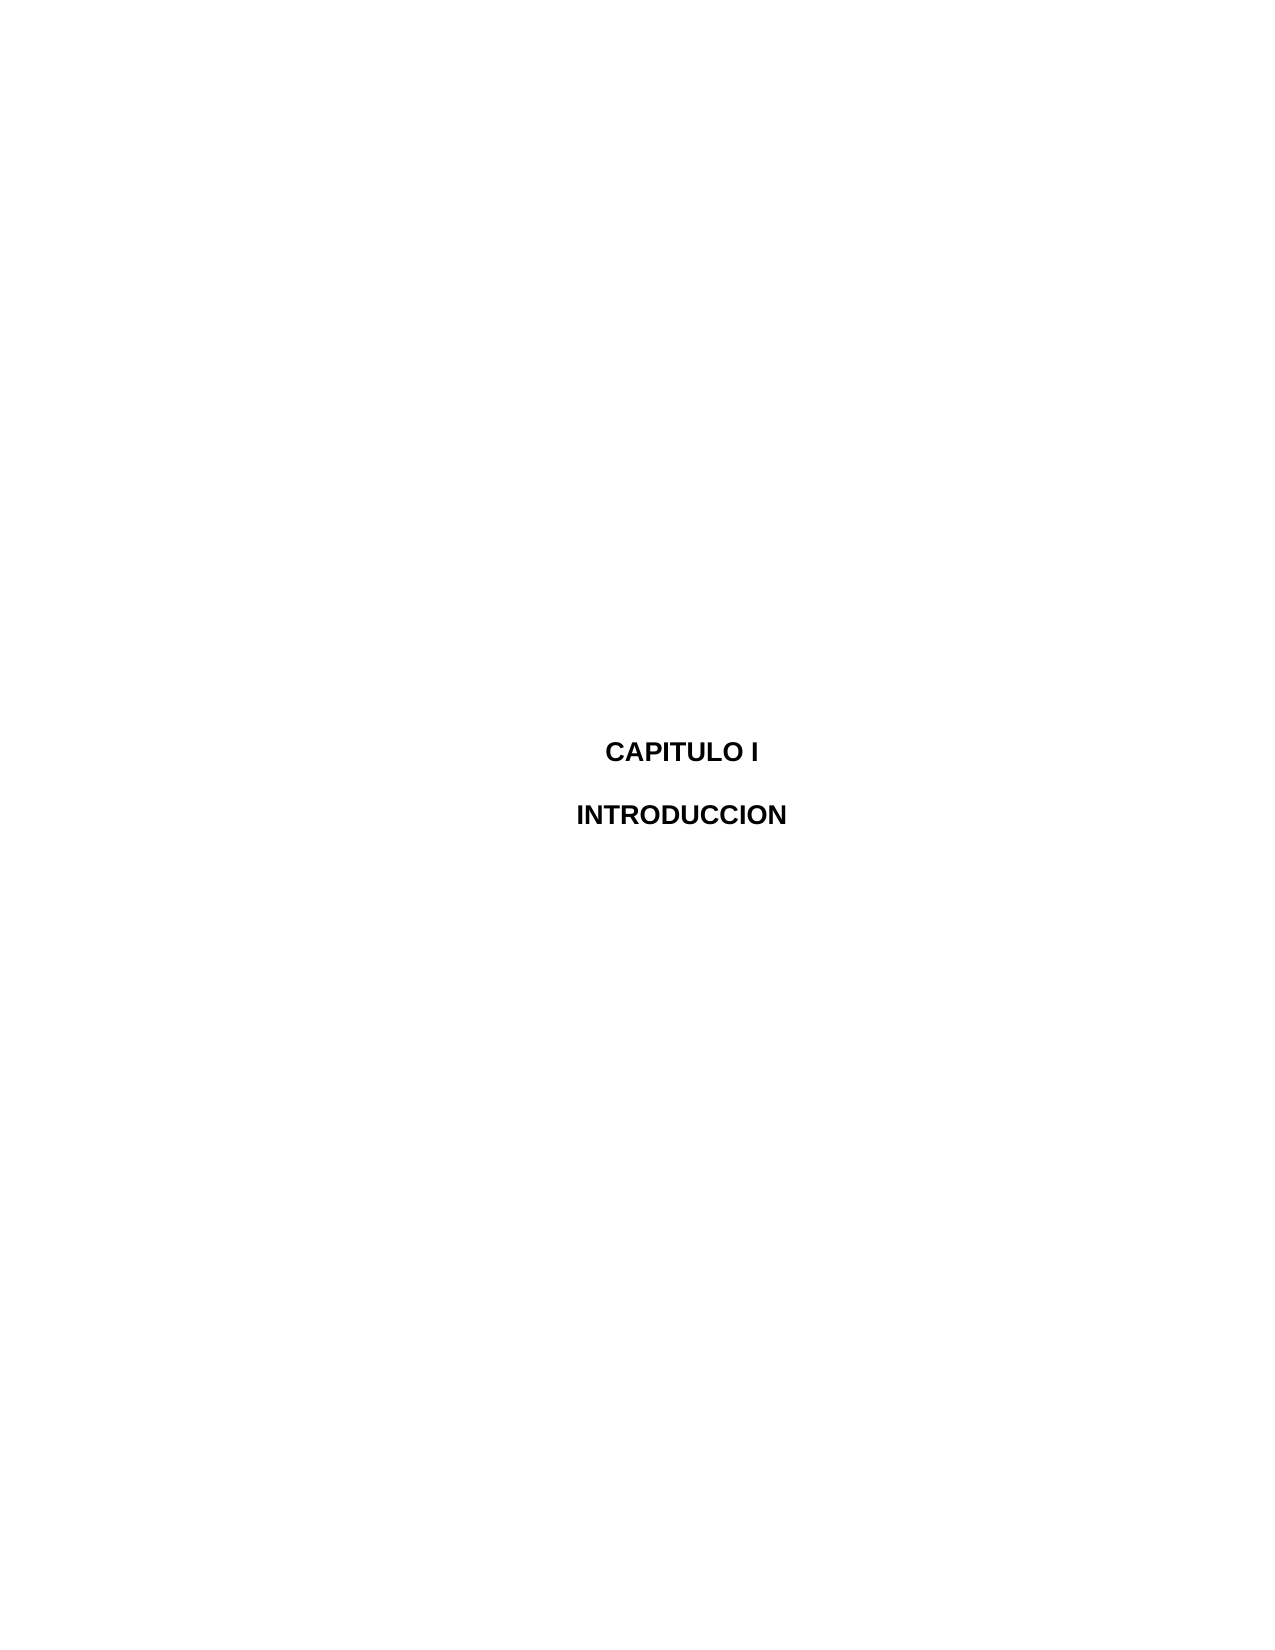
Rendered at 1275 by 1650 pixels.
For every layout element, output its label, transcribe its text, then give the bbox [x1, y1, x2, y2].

text CAPITULO I [236, 736, 1127, 767]
text INTRODUCCION [236, 799, 1127, 830]
